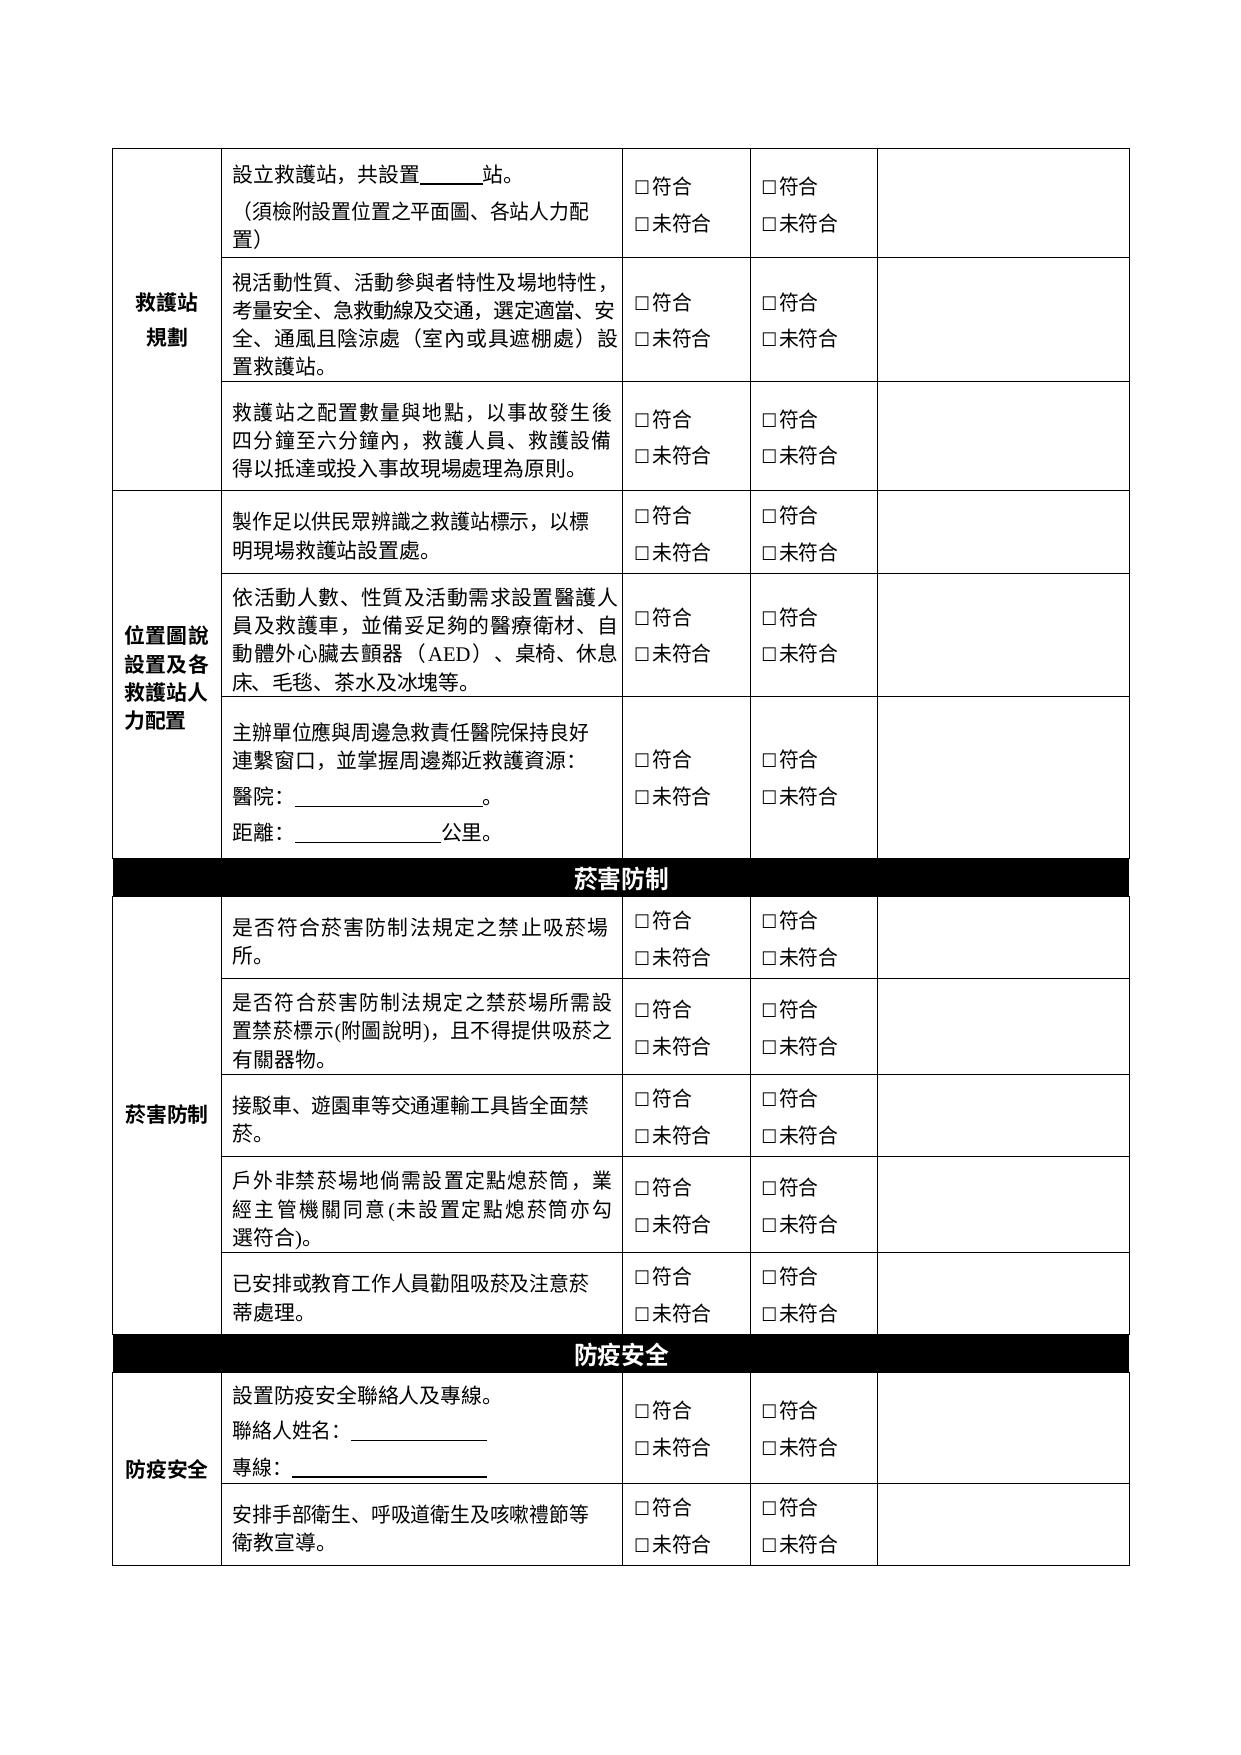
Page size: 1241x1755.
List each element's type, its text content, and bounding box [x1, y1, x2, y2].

table_cell 菸害防制 [113, 897, 221, 1334]
table_cell 符合 未符合 [623, 574, 750, 696]
table_cell 符合 未符合 [623, 382, 750, 490]
table_cell [878, 574, 1129, 696]
table_cell [878, 1075, 1129, 1156]
table_cell 符合 未符合 [623, 979, 750, 1074]
table_cell 符合 未符合 [623, 697, 750, 858]
table_cell 已安排或教育工作人員勸阻吸菸及注意菸 蒂處理。 [222, 1253, 622, 1334]
table_header 符合 未符合 [623, 149, 750, 257]
table_cell 設置防疫安全聯絡人及專線。聯絡人姓名： 專線： [222, 1373, 622, 1483]
table_cell [878, 697, 1129, 858]
table_cell 是否符合菸害防制法規定之禁菸場所需設 置禁菸標示(附圖說明)，且不得提供吸菸之有關器物。 [222, 979, 622, 1074]
table_cell 符合 未符合 [751, 897, 877, 978]
table_cell 符合 未符合 [751, 1157, 877, 1252]
table_cell 符合 未符合 [623, 491, 750, 572]
table_cell 接駁車、遊園車等交通運輸工具皆全面禁 菸。 [222, 1075, 622, 1156]
table_cell 符合 未符合 [751, 1484, 877, 1565]
table_cell 菸害防制 [113, 859, 1129, 896]
table_cell 符合 未符合 [751, 1373, 877, 1483]
table_cell 符合 未符合 [751, 382, 877, 490]
table_cell 位置圖說設置及各救護站人力配置 [113, 491, 221, 858]
table_header 救護站規劃 [113, 149, 221, 490]
table_header 符合 未符合 [751, 149, 877, 257]
table_cell 安排手部衛生、呼吸道衛生及咳嗽禮節等 衛教宣導。 [222, 1484, 622, 1565]
table_cell 符合 未符合 [623, 1157, 750, 1252]
table_cell 符合 未符合 [623, 1075, 750, 1156]
table_cell 主辦單位應與周邊急救責任醫院保持良好 連繫窗口，並掌握周邊鄰近救護資源： 醫院： 。距離： 公里。 [222, 697, 622, 858]
table_cell 符合 未符合 [751, 697, 877, 858]
table_cell 符合 未符合 [751, 1253, 877, 1334]
table_cell [878, 979, 1129, 1074]
table_cell 符合 未符合 [751, 258, 877, 381]
table_cell [878, 258, 1129, 381]
table_cell 符合 未符合 [623, 1253, 750, 1334]
table_cell 符合 未符合 [623, 258, 750, 381]
table_cell 救護站之配置數量與地點，以事故發生後 四分鐘至六分鐘內，救護人員、救護設備 得以抵達或投入事故現場處理為原則。 [222, 382, 622, 490]
table_cell [878, 1253, 1129, 1334]
table_cell 製作足以供民眾辨識之救護站標示，以標 明現場救護站設置處。 [222, 491, 622, 572]
table_cell [878, 491, 1129, 572]
table_header 設立救護站，共設置 站。 （須檢附設置位置之平面圖、各站人力配 置） [222, 149, 622, 257]
table_cell 符合 未符合 [623, 1484, 750, 1565]
table_cell 符合 未符合 [623, 897, 750, 978]
table_cell 是否符合菸害防制法規定之禁止吸菸場所。 [222, 897, 622, 978]
table_cell 依活動人數、性質及活動需求設置醫護人員及救護車，並備妥足夠的醫療衛材、自動體外心臟去顫器（AED）、桌椅、休息床、毛毯、茶水及冰塊等。 [222, 574, 622, 696]
table_cell 符合 未符合 [623, 1373, 750, 1483]
table_cell [878, 897, 1129, 978]
table_cell [878, 1157, 1129, 1252]
table_cell 符合 未符合 [751, 979, 877, 1074]
table_cell 符合 未符合 [751, 574, 877, 696]
table_header [878, 149, 1129, 257]
table_cell [878, 1484, 1129, 1565]
table_cell 符合 未符合 [751, 1075, 877, 1156]
table_cell [878, 382, 1129, 490]
table_cell 防疫安全 [113, 1335, 1129, 1372]
table_cell 符合 未符合 [751, 491, 877, 572]
table_cell 防疫安全 [113, 1373, 221, 1565]
table_cell 戶外非禁菸場地倘需設置定點熄菸筒，業 經主管機關同意(未設置定點熄菸筒亦勾 選符合)。 [222, 1157, 622, 1252]
table_cell [878, 1373, 1129, 1483]
table_cell 視活動性質、活動參與者特性及場地特性， 考量安全、急救動線及交通，選定適當、安全、通風且陰涼處（室內或具遮棚處）設置救護站。 [222, 258, 622, 381]
